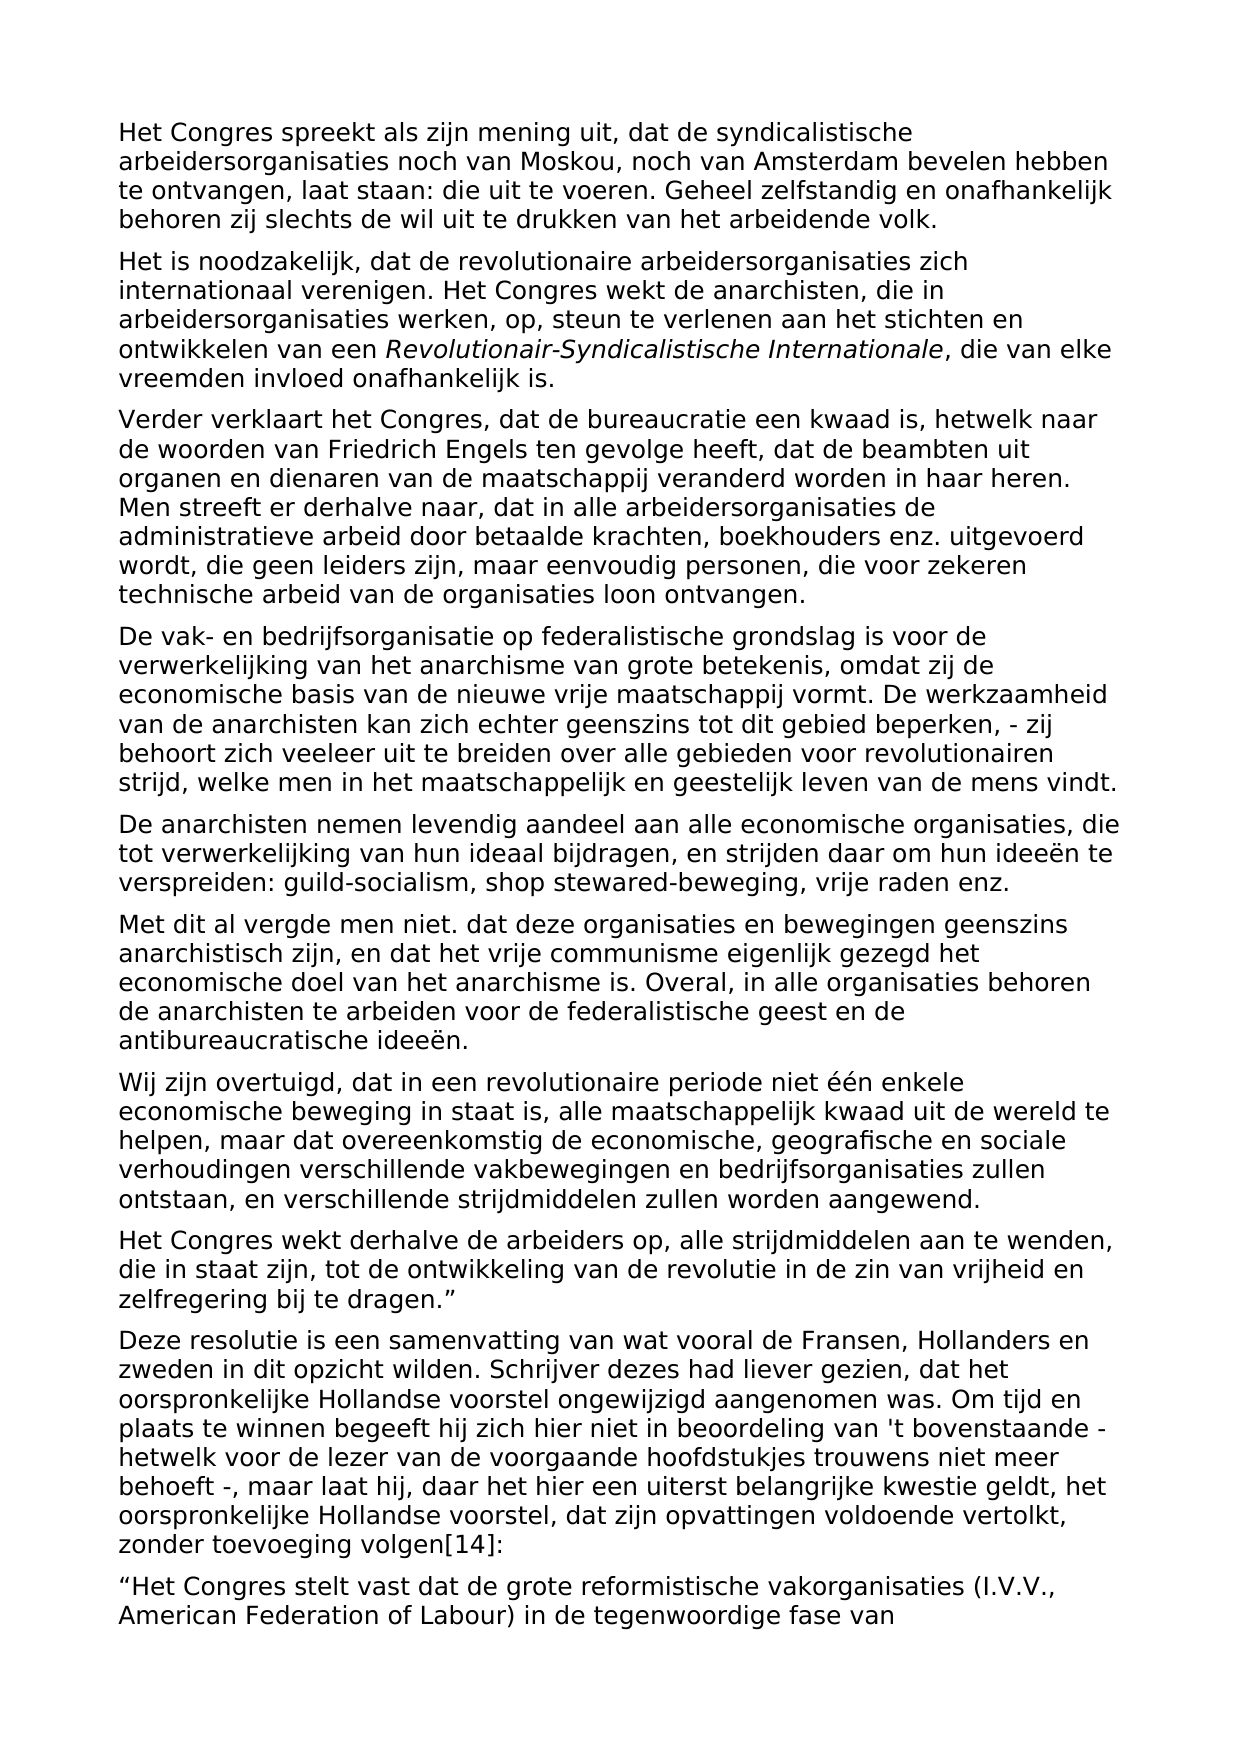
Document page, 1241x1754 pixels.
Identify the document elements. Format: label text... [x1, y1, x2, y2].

text De anarchisten nemen levendig aandeel aan alle economische organisaties, die tot verwerkelijking van hun ideaal bijdragen, en strijden daar om hun ideeën te verspreiden: guild-socialism, shop stewared-beweging, vrije raden enz. [118, 810, 1122, 897]
text De vak- en bedrijfsorganisatie op federalistische grondslag is voor de verwerkelijking van het anarchisme van grote betekenis, omdat zij de economische basis van de nieuwe vrije maatschappij vormt. De werkzaamheid van de anarchisten kan zich echter geenszins tot dit gebied beperken, - zij behoort zich veeleer uit te breiden over alle gebieden voor revolutionairen strijd, welke men in het maatschappelijk en geestelijk leven van de mens vindt. [118, 622, 1122, 797]
text Het is noodzakelijk, dat de revolutionaire arbeidersorganisaties zich internationaal verenigen. Het Congres wekt de anarchisten, die in arbeidersorganisaties werken, op, steun te verlenen aan het stichten en ontwikkelen van een Revolutionair-Syndicalistische Internationale, die van elke vreemden invloed onafhankelijk is. [118, 247, 1122, 393]
text Met dit al vergde men niet. dat deze organisaties en bewegingen geenszins anarchistisch zijn, en dat het vrije communisme eigenlijk gezegd het economische doel van het anarchisme is. Overal, in alle organisaties behoren de anarchisten te arbeiden voor de federalistische geest en de antibureaucratische ideeën. [118, 910, 1122, 1056]
text Het Congres spreekt als zijn mening uit, dat de syndicalistische arbeidersorganisaties noch van Moskou, noch van Amsterdam bevelen hebben te ontvangen, laat staan: die uit te voeren. Geheel zelfstandig en onafhankelijk behoren zij slechts de wil uit te drukken van het arbeidende volk. [118, 118, 1122, 235]
text Verder verklaart het Congres, dat de bureaucratie een kwaad is, hetwelk naar de woorden van Friedrich Engels ten gevolge heeft, dat de beambten uit organen en dienaren van de maatschappij veranderd worden in haar heren. Men streeft er derhalve naar, dat in alle arbeidersorganisaties de administratieve arbeid door betaalde krachten, boekhouders enz. uitgevoerd wordt, die geen leiders zijn, maar eenvoudig personen, die voor zekeren technische arbeid van de organisaties loon ontvangen. [118, 406, 1122, 610]
text “Het Congres stelt vast dat de grote reformistische vakorganisaties (I.V.V., American Federation of Labour) in de tegenwoordige fase van [118, 1572, 1122, 1631]
text Het Congres wekt derhalve de arbeiders op, alle strijdmiddelen aan te wenden, die in staat zijn, tot de ontwikkeling van de revolutie in de zin van vrijheid en zelfregering bij te dragen.” [118, 1226, 1122, 1314]
text Wij zijn overtuigd, dat in een revolutionaire periode niet één enkele economische beweging in staat is, alle maatschappelijk kwaad uit de wereld te helpen, maar dat overeenkomstig de economische, geografische en sociale verhoudingen verschillende vakbewegingen en bedrijfsorganisaties zullen ontstaan, en verschillende strijdmiddelen zullen worden aangewend. [118, 1068, 1122, 1214]
text Deze resolutie is een samenvatting van wat vooral de Fransen, Hollanders en zweden in dit opzicht wilden. Schrijver dezes had liever gezien, dat het oorspronkelijke Hollandse voorstel ongewijzigd aangenomen was. Om tijd en plaats te winnen begeeft hij zich hier niet in beoordeling van 't bovenstaande - hetwelk voor de lezer van de voorgaande hoofdstukjes trouwens niet meer behoeft -, maar laat hij, daar het hier een uiterst belangrijke kwestie geldt, het oorspronkelijke Hollandse voorstel, dat zijn opvattingen voldoende vertolkt, zonder toevoeging volgen[14]: [118, 1326, 1122, 1560]
